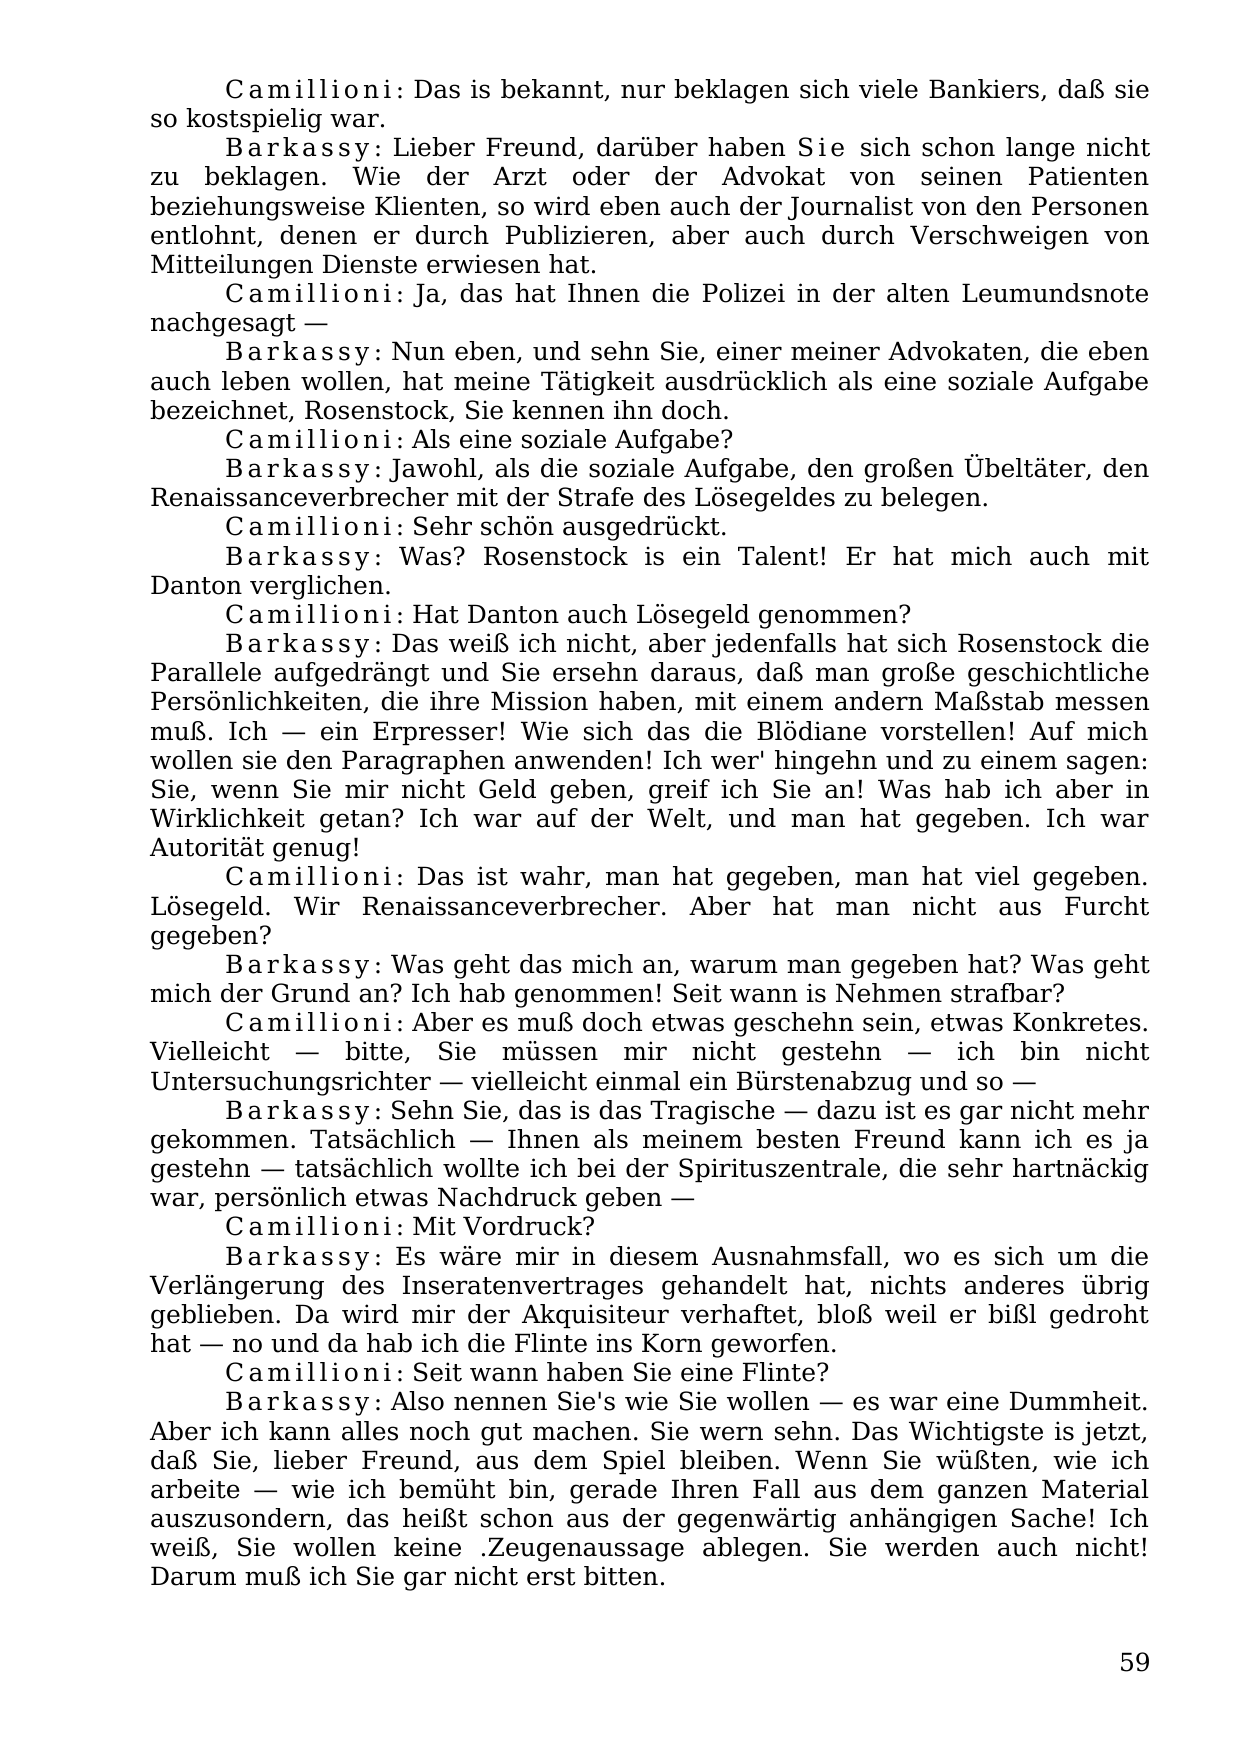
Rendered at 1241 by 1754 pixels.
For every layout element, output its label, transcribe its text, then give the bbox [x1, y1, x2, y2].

text Camillioni: Das ist wahr, man hat gegeben, man hat viel gegeben. Lösegeld. Wir Renaissanceverbrecher. Aber hat man nicht aus Furcht gegeben? [150, 862, 1151, 950]
text Barkassy: Also nennen Sie's wie Sie wollen — es war eine Dummheit. Aber ich kann alles noch gut machen. Sie wern sehn. Das Wichtigste is jetzt, daß Sie, lieber Freund, aus dem Spiel bleiben. Wenn Sie wüßten, wie ich arbeite — wie ich bemüht bin, gerade Ihren Fall aus dem ganzen Material auszusondern, das heißt schon aus der gegenwärtig anhängigen Sache! Ich weiß, Sie wollen keine .Zeugenaussage ablegen. Sie werden auch nicht! Darum muß ich Sie gar nicht erst bitten. [150, 1387, 1151, 1592]
text Camillioni: Sehr schön ausgedrückt. [150, 512, 1151, 542]
text Barkassy: Was geht das mich an, warum man gegeben hat? Was geht mich der Grund an? Ich hab genommen! Seit wann is Nehmen strafbar? [150, 950, 1151, 1008]
text Barkassy: Nun eben, und sehn Sie, einer meiner Advokaten, die eben auch leben wollen, hat meine Tätigkeit ausdrücklich als eine soziale Aufgabe bezeichnet, Rosenstock, Sie kennen ihn doch. [150, 337, 1151, 425]
text Camillioni: Aber es muß doch etwas geschehn sein, etwas Konkretes. Vielleicht — bitte, Sie müssen mir nicht gestehn — ich bin nicht Untersuchungsrichter — vielleicht einmal ein Bürstenabzug und so — [150, 1008, 1151, 1096]
text Barkassy: Was? Rosenstock is ein Talent! Er hat mich auch mit Danton verglichen. [150, 542, 1151, 600]
text Barkassy: Das weiß ich nicht, aber jedenfalls hat sich Rosenstock die Parallele aufgedrängt und Sie ersehn daraus, daß man große geschichtliche Persönlichkeiten, die ihre Mission haben, mit einem andern Maßstab messen muß. Ich — ein Erpresser! Wie sich das die Blödiane vorstellen! Auf mich wollen sie den Paragraphen anwenden! Ich wer' hingehn und zu einem sagen: Sie, wenn Sie mir nicht Geld geben, greif ich Sie an! Was hab ich aber in Wirklichkeit getan? Ich war auf der Welt, und man hat gegeben. Ich war Autorität genug! [150, 629, 1151, 862]
text Camillioni: Mit Vordruck? [150, 1212, 1151, 1242]
text Barkassy: Sehn Sie, das is das Tragische — dazu ist es gar nicht mehr gekommen. Tatsächlich — Ihnen als meinem besten Freund kann ich es ja gestehn — tatsächlich wollte ich bei der Spirituszentrale, die sehr hartnäckig war, persönlich etwas Nachdruck geben — [150, 1096, 1151, 1212]
text Camillioni: Seit wann haben Sie eine Flinte? [150, 1358, 1151, 1387]
text Camillioni: Ja, das hat Ihnen die Polizei in der alten Leumundsnote nachgesagt — [150, 279, 1151, 337]
text Camillioni: Hat Danton auch Lösegeld genommen? [150, 600, 1151, 629]
text Camillioni: Das is bekannt, nur beklagen sich viele Bankiers, daß sie so kostspielig war. [150, 75, 1151, 133]
text Barkassy: Es wäre mir in diesem Ausnahmsfall, wo es sich um die Verlängerung des Inseratenvertrages gehandelt hat, nichts anderes übrig geblieben. Da wird mir der Akquisiteur verhaftet, bloß weil er bißl gedroht hat — no und da hab ich die Flinte ins Korn geworfen. [150, 1242, 1151, 1358]
text Barkassy: Lieber Freund, darüber haben Sie sich schon lange nicht zu beklagen. Wie der Arzt oder der Advokat von seinen Patienten beziehungsweise Klienten, so wird eben auch der Journalist von den Personen entlohnt, denen er durch Publizieren, aber auch durch Verschweigen von Mitteilungen Dienste erwiesen hat. [150, 133, 1151, 279]
text Barkassy: Jawohl, als die soziale Aufgabe, den großen Übeltäter, den Renaissanceverbrecher mit der Strafe des Lösegeldes zu belegen. [150, 454, 1151, 512]
text Camillioni: Als eine soziale Aufgabe? [150, 425, 1151, 454]
